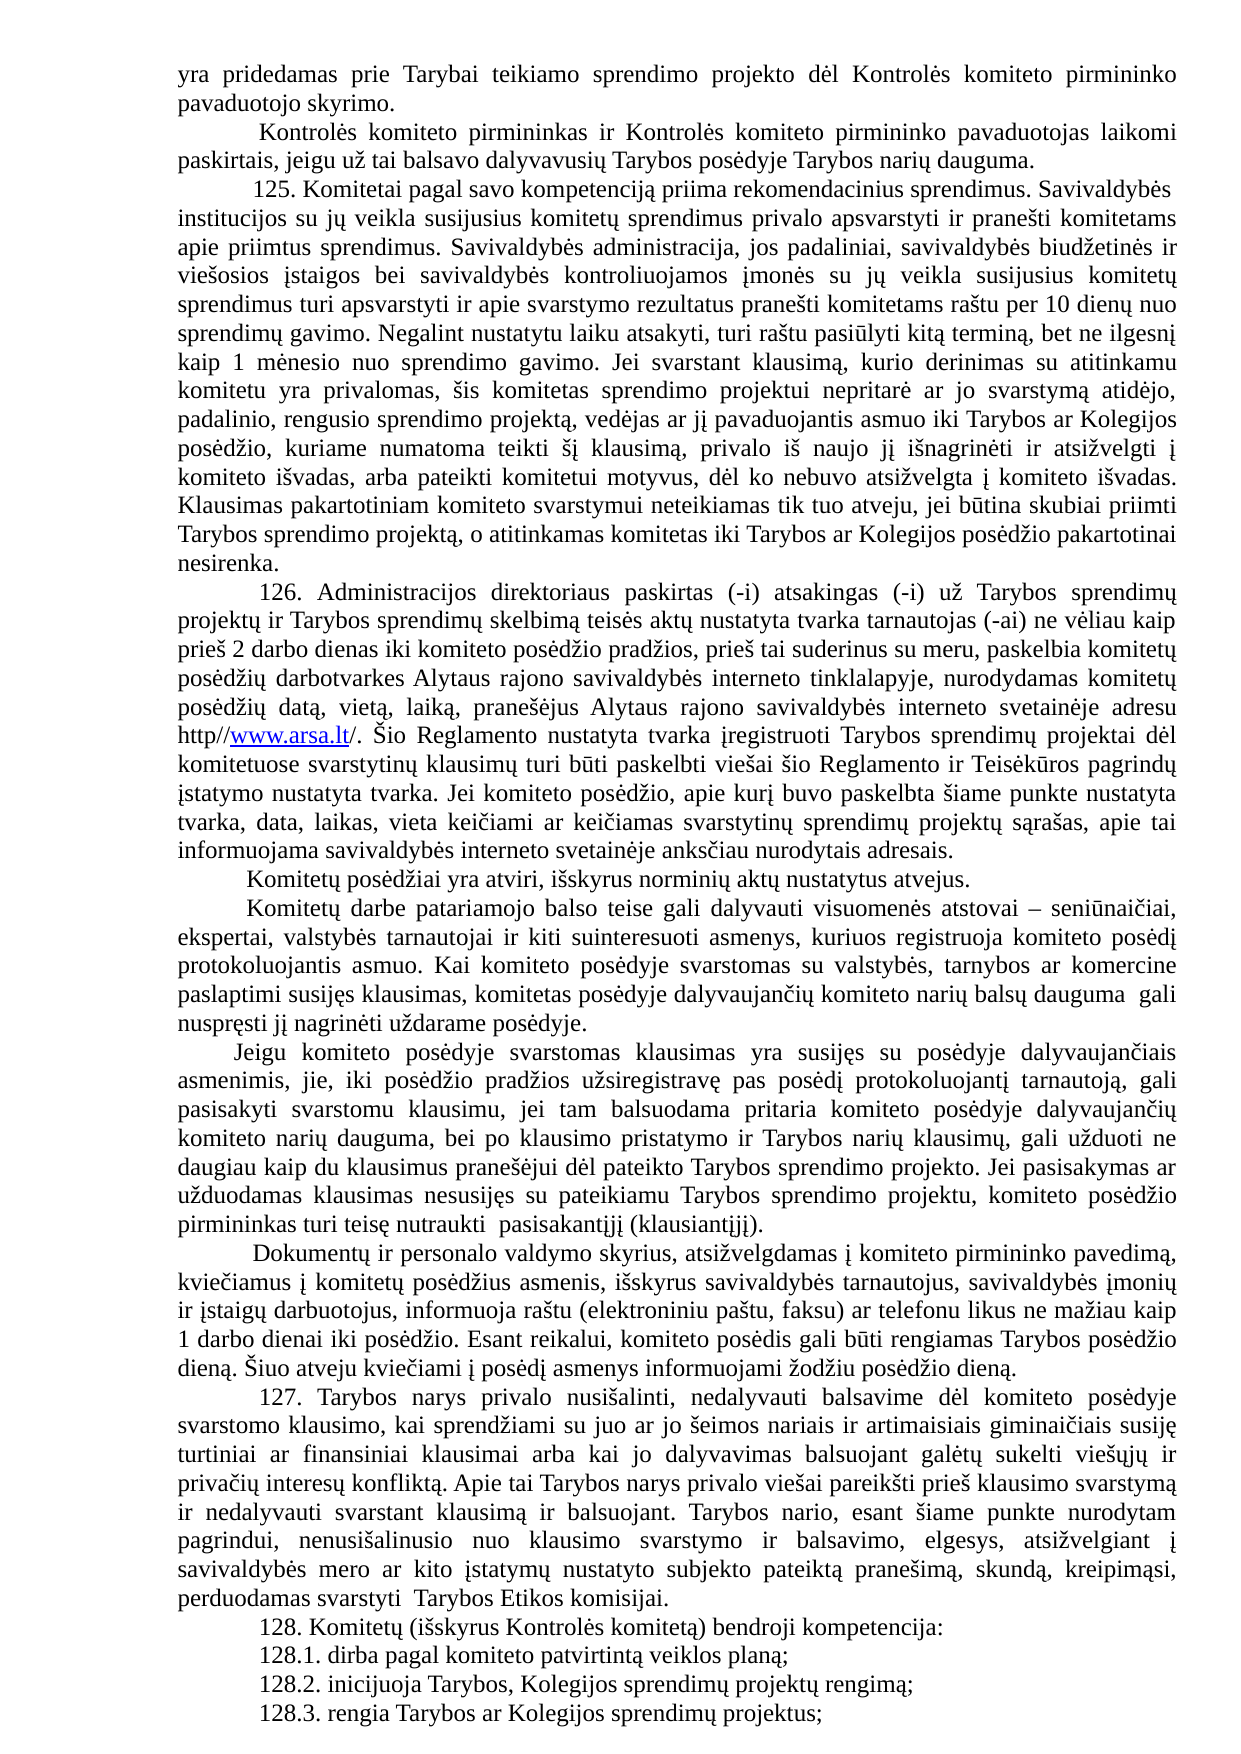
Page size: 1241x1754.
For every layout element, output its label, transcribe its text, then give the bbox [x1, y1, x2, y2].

text Kontrolės komiteto pirmininkas ir Kontrolės komiteto pirmininko pavaduotojas laikomi paskirtais, jeigu už tai balsavo dalyvavusių Tarybos posėdyje Tarybos narių dauguma. [177, 117, 1178, 174]
text Komitetų posėdžiai yra atviri, išskyrus norminių aktų nustatytus atvejus. [177, 864, 1178, 893]
text Dokumentų ir personalo valdymo skyrius, atsižvelgdamas į komiteto pirmininko pavedimą, kviečiamus į komitetų posėdžius asmenis, išskyrus savivaldybės tarnautojus, savivaldybės įmonių ir įstaigų darbuotojus, informuoja raštu (elektroniniu paštu, faksu) ar telefonu likus ne mažiau kaip 1 darbo dienai iki posėdžio. Esant reikalui, komiteto posėdis gali būti rengiamas Tarybos posėdžio dieną. Šiuo atveju kviečiami į posėdį asmenys informuojami žodžiu posėdžio dieną. [177, 1238, 1178, 1382]
text 125. Komitetai pagal savo kompetenciją priima rekomendacinius sprendimus. Savivaldybės [252, 174, 1178, 203]
text institucijos su jų veikla susijusius komitetų sprendimus privalo apsvarstyti ir pranešti komitetams apie priimtus sprendimus. Savivaldybės administracija, jos padaliniai, savivaldybės biudžetinės ir viešosios įstaigos bei savivaldybės kontroliuojamos įmonės su jų veikla susijusius komitetų sprendimus turi apsvarstyti ir apie svarstymo rezultatus pranešti komitetams raštu per 10 dienų nuo sprendimų gavimo. Negalint nustatytu laiku atsakyti, turi raštu pasiūlyti kitą terminą, bet ne ilgesnį kaip 1 mėnesio nuo sprendimo gavimo. Jei svarstant klausimą, kurio derinimas su atitinkamu komitetu yra privalomas, šis komitetas sprendimo projektui nepritarė ar jo svarstymą atidėjo, padalinio, rengusio sprendimo projektą, vedėjas ar jį pavaduojantis asmuo iki Tarybos ar Kolegijos posėdžio, kuriame numatoma teikti šį klausimą, privalo iš naujo jį išnagrinėti ir atsižvelgti į komiteto išvadas, arba pateikti komitetui motyvus, dėl ko nebuvo atsižvelgta į komiteto išvadas. Klausimas pakartotiniam komiteto svarstymui neteikiamas tik tuo atveju, jei būtina skubiai priimti Tarybos sprendimo projektą, o atitinkamas komitetas iki Tarybos ar Kolegijos posėdžio pakartotinai nesirenka. [177, 203, 1178, 577]
text Komitetų darbe patariamojo balso teise gali dalyvauti visuomenės atstovai – seniūnaičiai, ekspertai, valstybės tarnautojai ir kiti suinteresuoti asmenys, kuriuos registruoja komiteto posėdį protokoluojantis asmuo. Kai komiteto posėdyje svarstomas su valstybės, tarnybos ar komercine paslaptimi susijęs klausimas, komitetas posėdyje dalyvaujančių komiteto narių balsų dauguma gali nuspręsti jį nagrinėti uždarame posėdyje. [177, 893, 1178, 1037]
text 127. Tarybos narys privalo nusišalinti, nedalyvauti balsavime dėl komiteto posėdyje svarstomo klausimo, kai sprendžiami su juo ar jo šeimos nariais ir artimaisiais giminaičiais susiję turtiniai ar finansiniai klausimai arba kai jo dalyvavimas balsuojant galėtų sukelti viešųjų ir privačių interesų konfliktą. Apie tai Tarybos narys privalo viešai pareikšti prieš klausimo svarstymą ir nedalyvauti svarstant klausimą ir balsuojant. Tarybos nario, esant šiame punkte nurodytam pagrindui, nenusišalinusio nuo klausimo svarstymo ir balsavimo, elgesys, atsižvelgiant į savivaldybės mero ar kito įstatymų nustatyto subjekto pateiktą pranešimą, skundą, kreipimąsi, perduodamas svarstyti Tarybos Etikos komisijai. [177, 1382, 1178, 1612]
text 128.2. inicijuoja Tarybos, Kolegijos sprendimų projektų rengimą; [258, 1669, 1178, 1698]
text 128.1. dirba pagal komiteto patvirtintą veiklos planą; [258, 1640, 1178, 1669]
text 126. Administracijos direktoriaus paskirtas (-i) atsakingas (-i) už Tarybos sprendimų projektų ir Tarybos sprendimų skelbimą teisės aktų nustatyta tvarka tarnautojas (-ai) ne vėliau kaip prieš 2 darbo dienas iki komiteto posėdžio pradžios, prieš tai suderinus su meru, paskelbia komitetų posėdžių darbotvarkes Alytaus rajono savivaldybės interneto tinklalapyje, nurodydamas komitetų posėdžių datą, vietą, laiką, pranešėjus Alytaus rajono savivaldybės interneto svetainėje adresu http//www.arsa.lt/. Šio Reglamento nustatyta tvarka įregistruoti Tarybos sprendimų projektai dėl komitetuose svarstytinų klausimų turi būti paskelbti viešai šio Reglamento ir Teisėkūros pagrindų įstatymo nustatyta tvarka. Jei komiteto posėdžio, apie kurį buvo paskelbta šiame punkte nustatyta tvarka, data, laikas, vieta keičiami ar keičiamas svarstytinų sprendimų projektų sąrašas, apie tai informuojama savivaldybės interneto svetainėje anksčiau nurodytais adresais. [177, 577, 1178, 864]
text 128. Komitetų (išskyrus Kontrolės komitetą) bendroji kompetencija: [177, 1612, 1178, 1640]
text yra pridedamas prie Tarybai teikiamo sprendimo projekto dėl Kontrolės komiteto pirmininko pavaduotojo skyrimo. [177, 59, 1178, 117]
text 128.3. rengia Tarybos ar Kolegijos sprendimų projektus; [258, 1698, 1178, 1727]
text Jeigu komiteto posėdyje svarstomas klausimas yra susijęs su posėdyje dalyvaujančiais asmenimis, jie, iki posėdžio pradžios užsiregistravę pas posėdį protokoluojantį tarnautoją, gali pasisakyti svarstomu klausimu, jei tam balsuodama pritaria komiteto posėdyje dalyvaujančių komiteto narių dauguma, bei po klausimo pristatymo ir Tarybos narių klausimų, gali užduoti ne daugiau kaip du klausimus pranešėjui dėl pateikto Tarybos sprendimo projekto. Jei pasisakymas ar užduodamas klausimas nesusijęs su pateikiamu Tarybos sprendimo projektu, komiteto posėdžio pirmininkas turi teisę nutraukti pasisakantįjį (klausiantįjį). [177, 1037, 1178, 1238]
